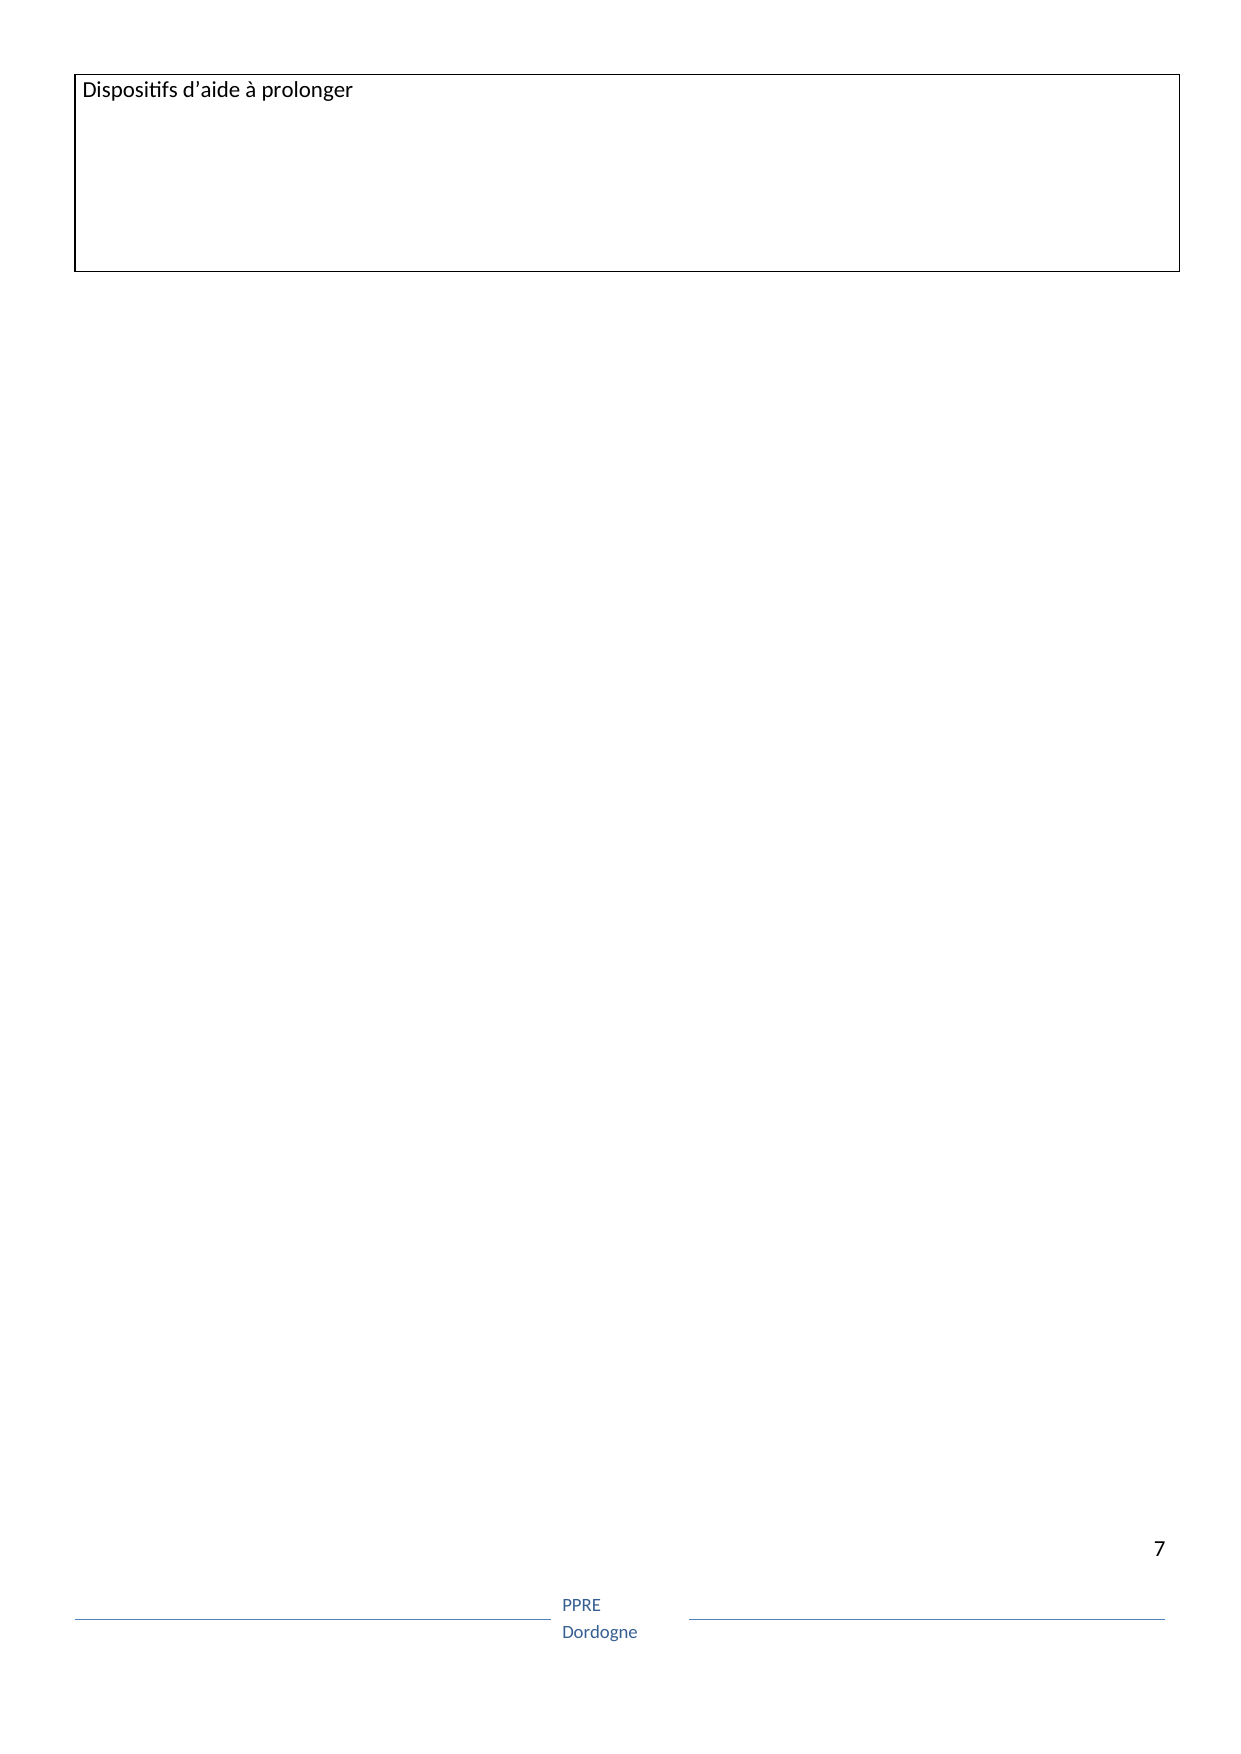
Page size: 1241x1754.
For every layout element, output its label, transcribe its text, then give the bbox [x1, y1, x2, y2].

table_cell Dispositifs d’aide à prolonger [76, 75, 1179, 271]
